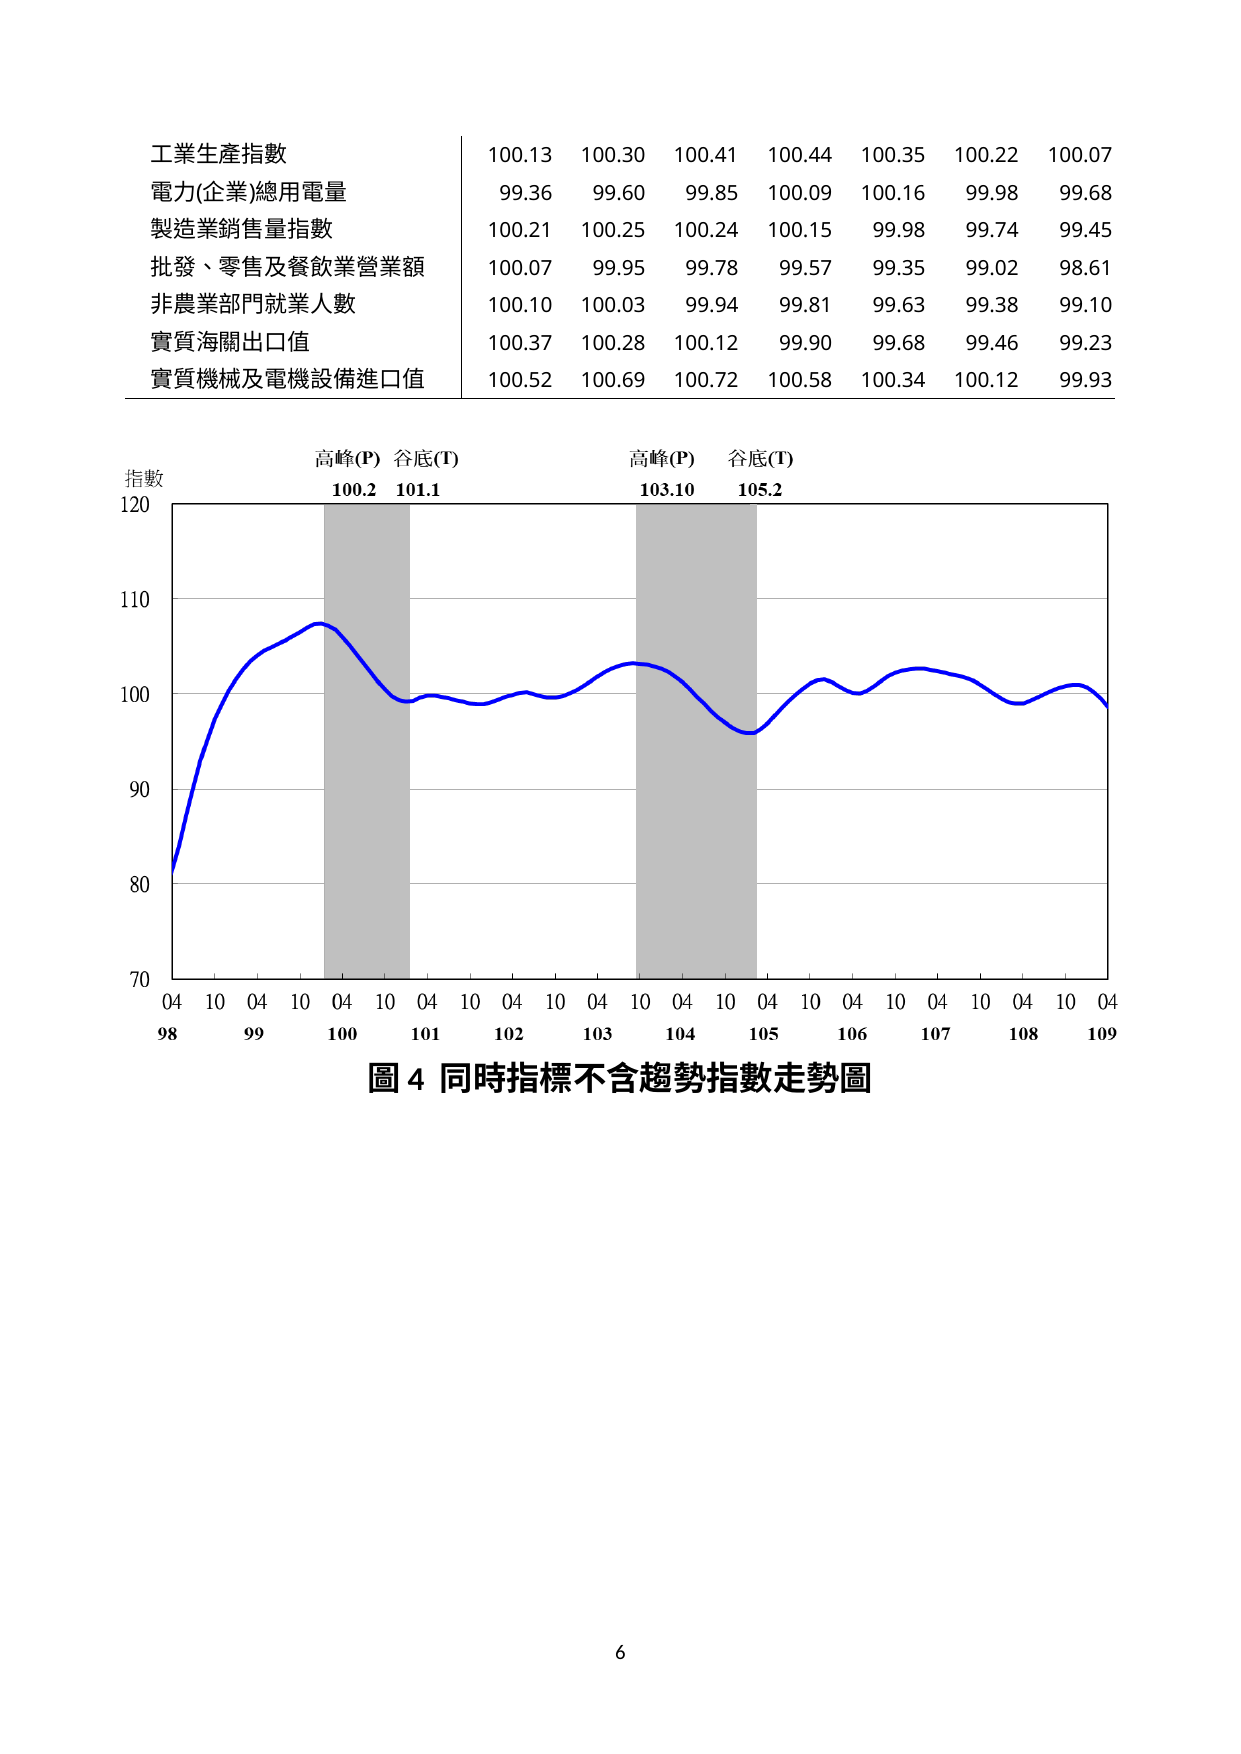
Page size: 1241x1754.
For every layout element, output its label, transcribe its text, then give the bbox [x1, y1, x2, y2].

text 圖4 同時指標不含趨勢指數走勢圖 [187, 1052, 1053, 1100]
table_cell 99.10 [1021, 286, 1115, 323]
table_cell 100.03 [555, 286, 648, 323]
text [187, 425, 1053, 435]
table_cell 100.58 [741, 361, 835, 398]
table_cell 100.41 [648, 136, 741, 173]
table_cell 99.45 [1021, 211, 1115, 248]
table_cell 99.78 [648, 248, 741, 286]
table_cell 100.16 [835, 173, 928, 211]
table_cell 99.98 [928, 173, 1021, 211]
table_cell 99.68 [835, 323, 928, 361]
table_cell 非農業部門就業人數 [125, 286, 461, 323]
table_cell 98.61 [1021, 248, 1115, 286]
table_cell 100.07 [1021, 136, 1115, 173]
table_cell 99.85 [648, 173, 741, 211]
table_cell 批發、零售及餐飲業營業額 [125, 248, 461, 286]
table_cell 99.98 [835, 211, 928, 248]
table_cell 99.94 [648, 286, 741, 323]
table_cell 100.09 [741, 173, 835, 211]
table_cell 99.63 [835, 286, 928, 323]
table_cell 100.15 [741, 211, 835, 248]
table_cell 100.21 [462, 211, 555, 248]
table_cell 99.81 [741, 286, 835, 323]
table_cell 實質海關出口值 [125, 323, 461, 361]
table_cell 99.74 [928, 211, 1021, 248]
table_cell 電力(企業)總用電量 [125, 173, 461, 211]
table_cell 工業生產指數 [125, 136, 461, 173]
table_cell 100.72 [648, 361, 741, 398]
table_cell 99.02 [928, 248, 1021, 286]
table_cell 100.22 [928, 136, 1021, 173]
table_cell 100.52 [462, 361, 555, 398]
table_cell 99.93 [1021, 361, 1115, 398]
table_cell 99.90 [741, 323, 835, 361]
table_cell 100.28 [555, 323, 648, 361]
table_cell 99.60 [555, 173, 648, 211]
table_cell 100.37 [462, 323, 555, 361]
table_cell 100.24 [648, 211, 741, 248]
table_cell 100.07 [462, 248, 555, 286]
table_cell 100.25 [555, 211, 648, 248]
table_cell 100.34 [835, 361, 928, 398]
table_cell 99.23 [1021, 323, 1115, 361]
table_cell 100.12 [648, 323, 741, 361]
table_cell 100.30 [555, 136, 648, 173]
picture [114, 435, 1127, 1052]
table_cell 100.10 [462, 286, 555, 323]
table_cell 99.68 [1021, 173, 1115, 211]
table_cell 99.95 [555, 248, 648, 286]
table_cell 99.35 [835, 248, 928, 286]
table_cell 100.35 [835, 136, 928, 173]
table_cell 99.46 [928, 323, 1021, 361]
table_cell 製造業銷售量指數 [125, 211, 461, 248]
table_cell 99.57 [741, 248, 835, 286]
table_cell 99.38 [928, 286, 1021, 323]
table_cell 100.69 [555, 361, 648, 398]
table_cell 實質機械及電機設備進口值 [125, 361, 461, 398]
table_cell 100.12 [928, 361, 1021, 398]
table_cell 100.44 [741, 136, 835, 173]
table_cell 99.36 [462, 173, 555, 211]
table_cell 100.13 [462, 136, 555, 173]
